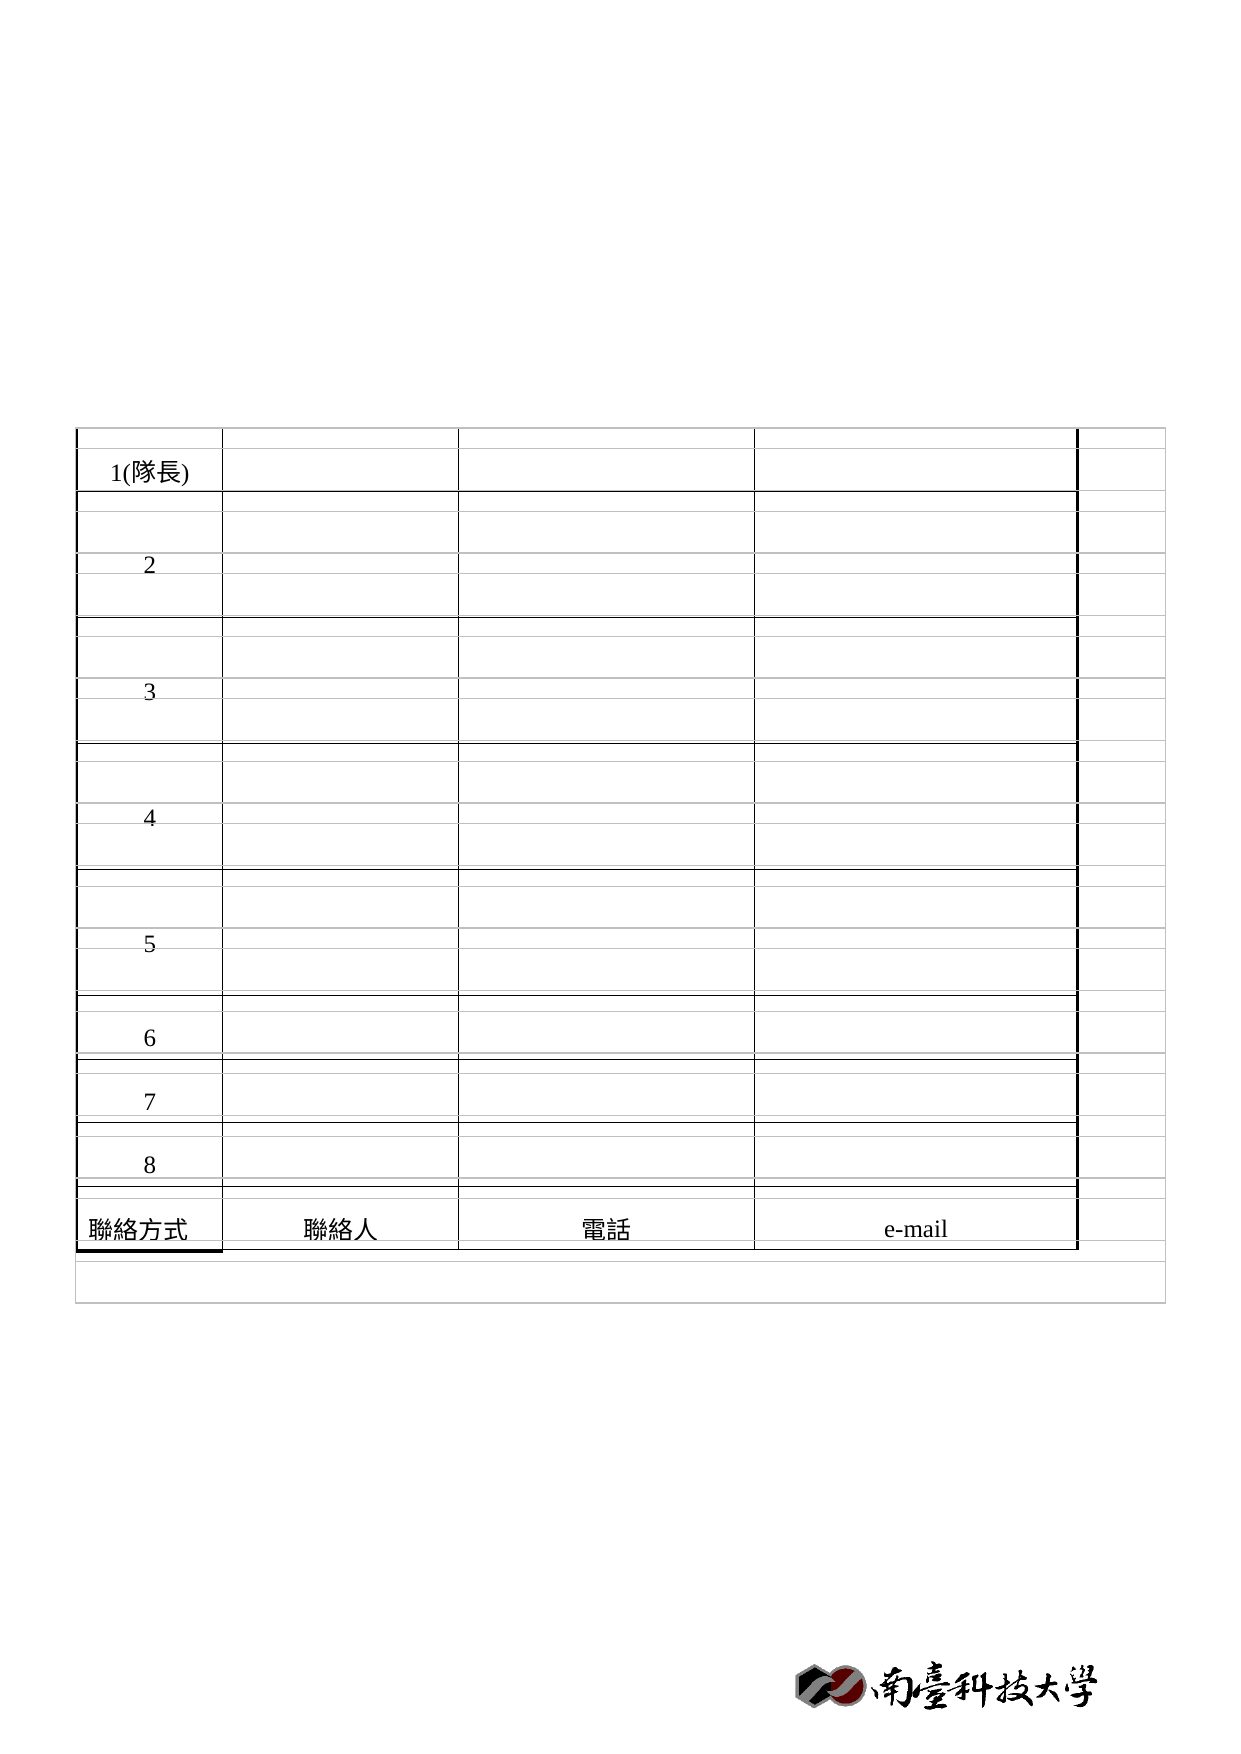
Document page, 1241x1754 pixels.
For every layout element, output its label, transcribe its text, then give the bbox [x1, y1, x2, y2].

table_cell [78, 1187, 222, 1198]
table_cell [459, 1123, 754, 1136]
table_cell [223, 554, 458, 573]
table_cell [223, 804, 458, 823]
table_cell 4 [78, 824, 222, 865]
table_cell [755, 1060, 1076, 1073]
table_cell [459, 449, 754, 490]
table_cell [755, 618, 1076, 636]
table_cell [459, 870, 754, 886]
table_cell [459, 949, 754, 990]
table_cell [78, 1054, 222, 1059]
table_cell [223, 1137, 458, 1177]
table_cell [459, 1241, 754, 1249]
table_cell 5 [78, 870, 222, 886]
table_cell [755, 1187, 1076, 1198]
table_cell [223, 991, 458, 995]
table_cell [459, 887, 754, 927]
table_cell [755, 1137, 1076, 1177]
table_cell 8 [78, 1137, 222, 1177]
table_cell [223, 1074, 458, 1115]
table_cell [459, 1074, 754, 1115]
table_cell 5 [78, 991, 222, 995]
table_cell [459, 429, 754, 448]
table_cell [459, 618, 754, 636]
table_cell [78, 1123, 222, 1136]
table_cell [223, 512, 458, 552]
table_cell [78, 996, 222, 1011]
table_cell [223, 1012, 458, 1052]
table_cell [459, 744, 754, 761]
table_cell [755, 949, 1076, 990]
table_cell e-mail [755, 1199, 1076, 1240]
table_cell [755, 512, 1076, 552]
table_cell [459, 1060, 754, 1073]
table_cell [755, 1012, 1076, 1052]
table_cell [223, 1187, 458, 1198]
table_cell [223, 574, 458, 615]
table_cell 2 [78, 492, 222, 511]
table_cell [755, 1074, 1076, 1115]
table_cell [755, 1179, 1076, 1186]
table_cell [755, 870, 1076, 886]
table_cell [459, 1116, 754, 1122]
table_cell [223, 1060, 458, 1073]
table_cell [223, 996, 458, 1011]
table_cell 2 [78, 574, 222, 615]
table_cell [223, 1123, 458, 1136]
table_cell [755, 887, 1076, 927]
table_cell [755, 554, 1076, 573]
table_cell 5 [78, 949, 222, 990]
table_cell [459, 824, 754, 865]
table_cell [459, 929, 754, 948]
table_cell 1(隊長) [78, 449, 222, 490]
table_cell 聯絡方式 [78, 1199, 222, 1240]
table_cell [755, 1241, 1076, 1249]
table_cell [459, 1012, 754, 1052]
table_cell [755, 637, 1076, 677]
table_cell [459, 679, 754, 698]
table_cell [223, 699, 458, 740]
table_cell [755, 1116, 1076, 1122]
table_cell 5 [78, 929, 222, 948]
table_cell [459, 762, 754, 802]
table_cell [223, 870, 458, 886]
table_cell [755, 929, 1076, 948]
table_cell [78, 1060, 222, 1073]
table_cell [755, 762, 1076, 802]
table_cell [223, 492, 458, 511]
table_cell [223, 744, 458, 761]
table_cell 電話 [459, 1199, 754, 1240]
table_cell [459, 804, 754, 823]
table_cell [755, 1054, 1076, 1059]
table_cell [223, 1179, 458, 1186]
table_cell [755, 996, 1076, 1011]
table_cell [78, 1179, 222, 1186]
table_cell [755, 824, 1076, 865]
table_cell [223, 762, 458, 802]
table_cell [459, 996, 754, 1011]
table_cell [78, 1241, 222, 1249]
table_cell [223, 929, 458, 948]
table_cell [459, 1137, 754, 1177]
table_cell [223, 1116, 458, 1122]
table_cell [459, 699, 754, 740]
table_cell 3 [78, 679, 222, 698]
table_cell 4 [78, 804, 222, 823]
table_cell [223, 429, 458, 448]
table_cell [78, 1116, 222, 1122]
table_cell [755, 429, 1076, 448]
table_cell [755, 492, 1076, 511]
table_cell [459, 1179, 754, 1186]
table_cell [755, 1123, 1076, 1136]
table_cell [755, 679, 1076, 698]
table_cell [459, 574, 754, 615]
table_cell [459, 991, 754, 995]
table_cell [459, 1187, 754, 1198]
table_cell 2 [78, 554, 222, 573]
table_cell 3 [78, 699, 222, 740]
table_cell [78, 429, 222, 448]
table_cell [459, 492, 754, 511]
table_cell [223, 1054, 458, 1059]
table_cell [755, 449, 1076, 490]
table_cell [755, 744, 1076, 761]
table_cell [755, 699, 1076, 740]
table_cell [223, 637, 458, 677]
table_cell [459, 1054, 754, 1059]
table_cell [755, 991, 1076, 995]
table_cell [459, 512, 754, 552]
table_cell 5 [78, 887, 222, 927]
table_cell [459, 637, 754, 677]
table_cell [223, 824, 458, 865]
table_cell 聯絡人 [223, 1199, 458, 1240]
table_cell [223, 887, 458, 927]
table_cell 4 [78, 744, 222, 761]
table_cell [755, 574, 1076, 615]
table_cell 7 [78, 1074, 222, 1115]
table_cell 2 [78, 512, 222, 552]
table_cell [223, 679, 458, 698]
table_cell [223, 1241, 458, 1249]
table_cell [755, 804, 1076, 823]
table_cell 3 [78, 637, 222, 677]
table_cell [223, 949, 458, 990]
table_cell 4 [78, 762, 222, 802]
table_cell 6 [78, 1012, 222, 1052]
table_cell 3 [78, 618, 222, 636]
table_cell [459, 554, 754, 573]
table_cell [223, 618, 458, 636]
table_cell [223, 449, 458, 490]
